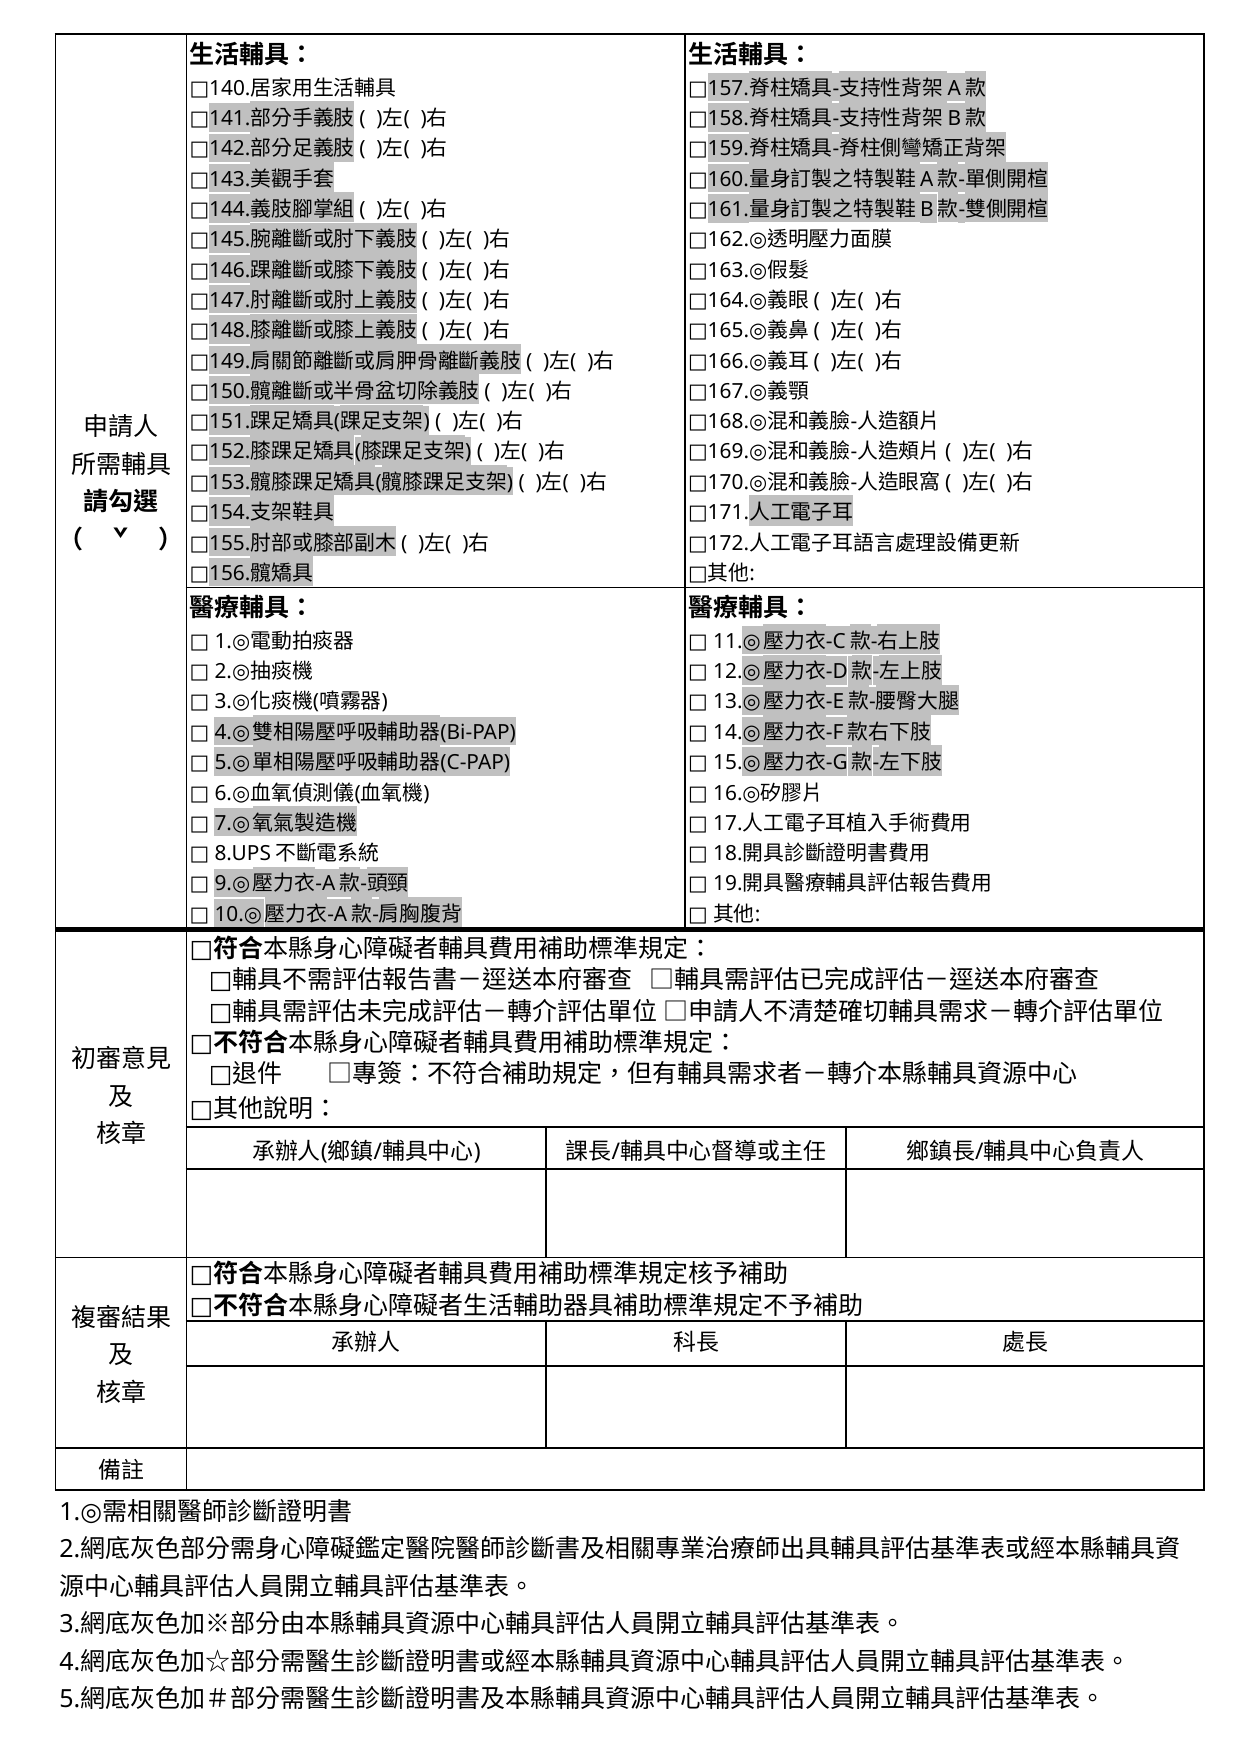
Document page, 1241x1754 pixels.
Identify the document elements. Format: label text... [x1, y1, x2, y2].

table_cell [187, 1367, 545, 1447]
table_cell [187, 1170, 545, 1256]
text 4.網底灰色加☆部分需醫生診斷證明書或經本縣輔具資源中心輔具評估人員開立輔具評估基準表。 [59, 1641, 1181, 1678]
table_cell 初審意見 及 核章 [56, 932, 186, 1256]
table_cell [187, 1449, 1203, 1489]
table_cell 課長/輔具中心督導或主任 [547, 1128, 845, 1168]
text 3.網底灰色加※部分由本縣輔具資源中心輔具評估人員開立輔具評估基準表。 [59, 1603, 1181, 1641]
text 5.網底灰色加＃部分需醫生診斷證明書及本縣輔具資源中心輔具評估人員開立輔具評估基準表。 [59, 1678, 1181, 1716]
table_cell [847, 1367, 1203, 1447]
table_cell 承辦人 [187, 1322, 545, 1365]
table_cell 處長 [847, 1322, 1203, 1365]
table_cell 鄉鎮長/輔具中心負責人 [847, 1128, 1203, 1168]
table_cell [547, 1170, 845, 1256]
table_cell □符合本縣身心障礙者輔具費用補助標準規定： □輔具不需評估報告書－逕送本府審查 □輔具需評估已完成評估－逕送本府審查 □輔具需評估未完成評估－轉介評估單位 □申請人不清楚確切輔具需求－轉介評估單位 □不符合本縣身心障礙者輔具費用補助標準規定： □退件 □專簽：不符合補助規定，但有輔具需求者－轉介本縣輔具資源中心 □其他說明： [187, 932, 1203, 1126]
table_cell [847, 1170, 1203, 1256]
table_cell 備註 [56, 1449, 186, 1489]
table_header 生活輔具： □140.居家用生活輔具 □141.部分手義肢 ( )左( )右 □142.部分足義肢 ( )左( )右 □143.美觀手套 □144.義肢腳掌組 ( )左( )右 □145.腕離斷或肘下義肢 ( )左( )右 □146.踝離斷或膝下義肢 ( )左( )右 □147.肘離斷或肘上義肢 ( )左( )右 □148.膝離斷或膝上義肢 ( )左( )右 □149.肩關節離斷或肩胛骨離斷義肢 ( )左( )右 □150.髖離斷或半骨盆切除義肢 ( )左( )右 □151.踝足矯具(踝足支架) ( )左( )右 □152.膝踝足矯具(膝踝足支架) ( )左( )右 □153.髖膝踝足矯具(髖膝踝足支架) ( )左( )右 □154.支架鞋具 □155.肘部或膝部副木 ( )左( )右 □156.髖矯具 [187, 35, 684, 586]
text 2.網底灰色部分需身心障礙鑑定醫院醫師診斷書及相關專業治療師出具輔具評估基準表或經本縣輔具資源中心輔具評估人員開立輔具評估基準表。 [59, 1528, 1181, 1603]
table_cell □符合本縣身心障礙者輔具費用補助標準規定核予補助 □不符合本縣身心障礙者生活輔助器具補助標準規定不予補助 [187, 1258, 1203, 1320]
table_cell 承辦人(鄉鎮/輔具中心) [187, 1128, 545, 1168]
table_cell 科長 [547, 1322, 845, 1365]
table_header 生活輔具： □157.脊柱矯具-支持性背架A款 □158.脊柱矯具-支持性背架B款 □159.脊柱矯具-脊柱側彎矯正背架 □160.量身訂製之特製鞋A款-單側開楦 □161.量身訂製之特製鞋B款-雙側開楦 □162.◎透明壓力面膜 □163.◎假髮 □164.◎義眼 ( )左( )右 □165.◎義鼻 ( )左( )右 □166.◎義耳 ( )左( )右 □167.◎義顎 □168.◎混和義臉-人造額片 □169.◎混和義臉-人造頰片 ( )左( )右 □170.◎混和義臉-人造眼窩 ( )左( )右 □171.人工電子耳 □172.人工電子耳語言處理設備更新 □其他: [686, 35, 1203, 586]
table_cell [547, 1367, 845, 1447]
table_cell 醫療輔具： □ 1.◎電動拍痰器 □ 2.◎抽痰機 □ 3.◎化痰機(噴霧器) □ 4.◎雙相陽壓呼吸輔助器(Bi-PAP) □ 5.◎單相陽壓呼吸輔助器(C-PAP) □ 6.◎血氧偵測儀(血氧機) □ 7.◎氧氣製造機 □ 8.UPS不斷電系統 □ 9.◎壓力衣-A款-頭頸 □ 10.◎壓力衣-A款-肩胸腹背 [187, 588, 684, 927]
table_cell 複審結果 及 核章 [56, 1258, 186, 1447]
text 1.◎需相關醫師診斷證明書 [59, 1491, 1181, 1528]
table_cell 醫療輔具： □ 11.◎壓力衣-C款-右上肢 □ 12.◎壓力衣-D款-左上肢 □ 13.◎壓力衣-E款-腰臀大腿 □ 14.◎壓力衣-F款右下肢 □ 15.◎壓力衣-G款-左下肢 □ 16.◎矽膠片 □ 17.人工電子耳植入手術費用 □ 18.開具診斷證明書費用 □ 19.開具醫療輔具評估報告費用 □ 其他: [686, 588, 1203, 927]
table_header 申請人 所需輔具 請勾選 （ˇ） [56, 35, 186, 927]
